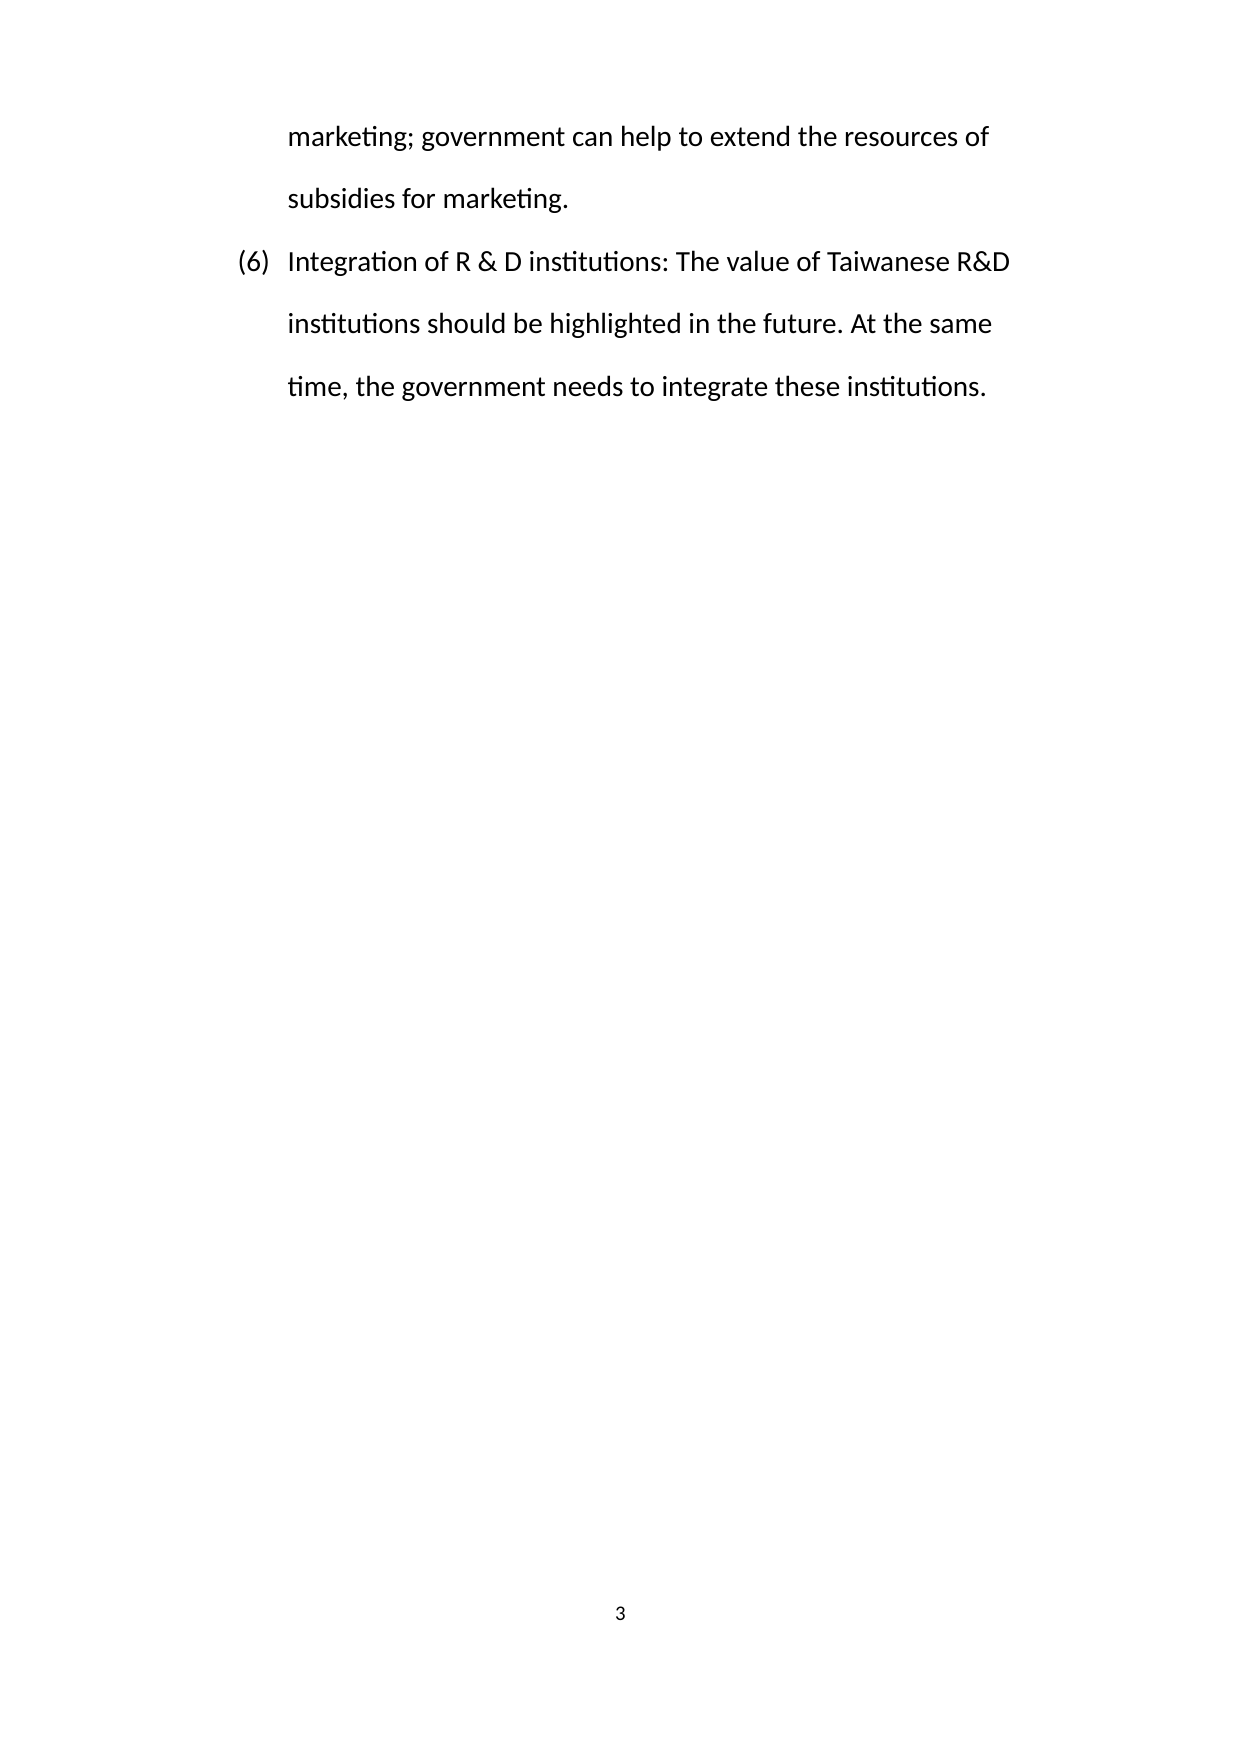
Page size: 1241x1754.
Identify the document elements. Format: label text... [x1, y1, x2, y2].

list Integration of R & D institutions: The value of Taiwanese R&D institutions should be highlighted in the future. At the same time, the government needs to integrate these institutions. [237, 219, 1053, 407]
list marketing; government can help to extend the resources of subsidies for marketing. [237, 94, 1053, 219]
